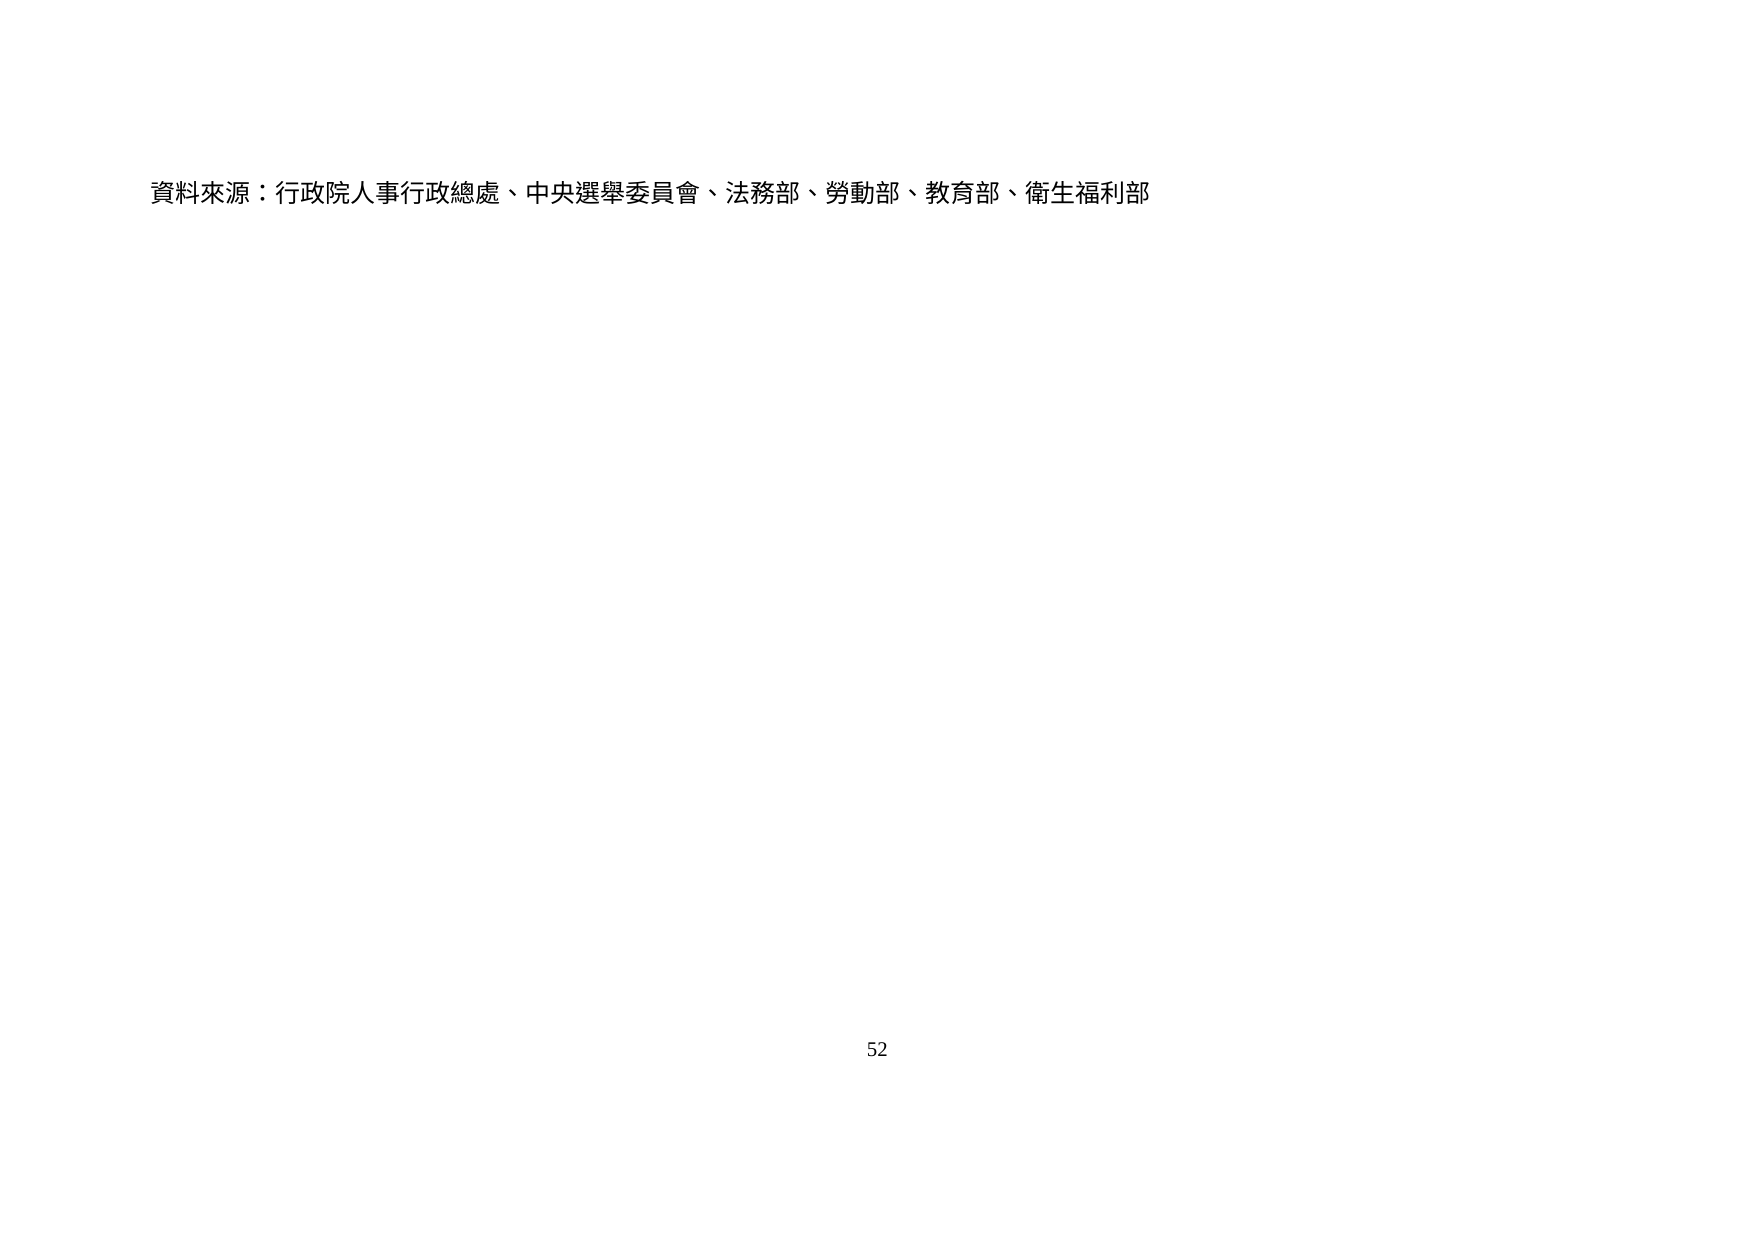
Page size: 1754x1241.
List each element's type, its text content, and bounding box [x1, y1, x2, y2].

text 資料來源：行政院人事行政總處、中央選舉委員會、法務部、勞動部、教育部、衛生福利部 [150, 150, 1604, 212]
